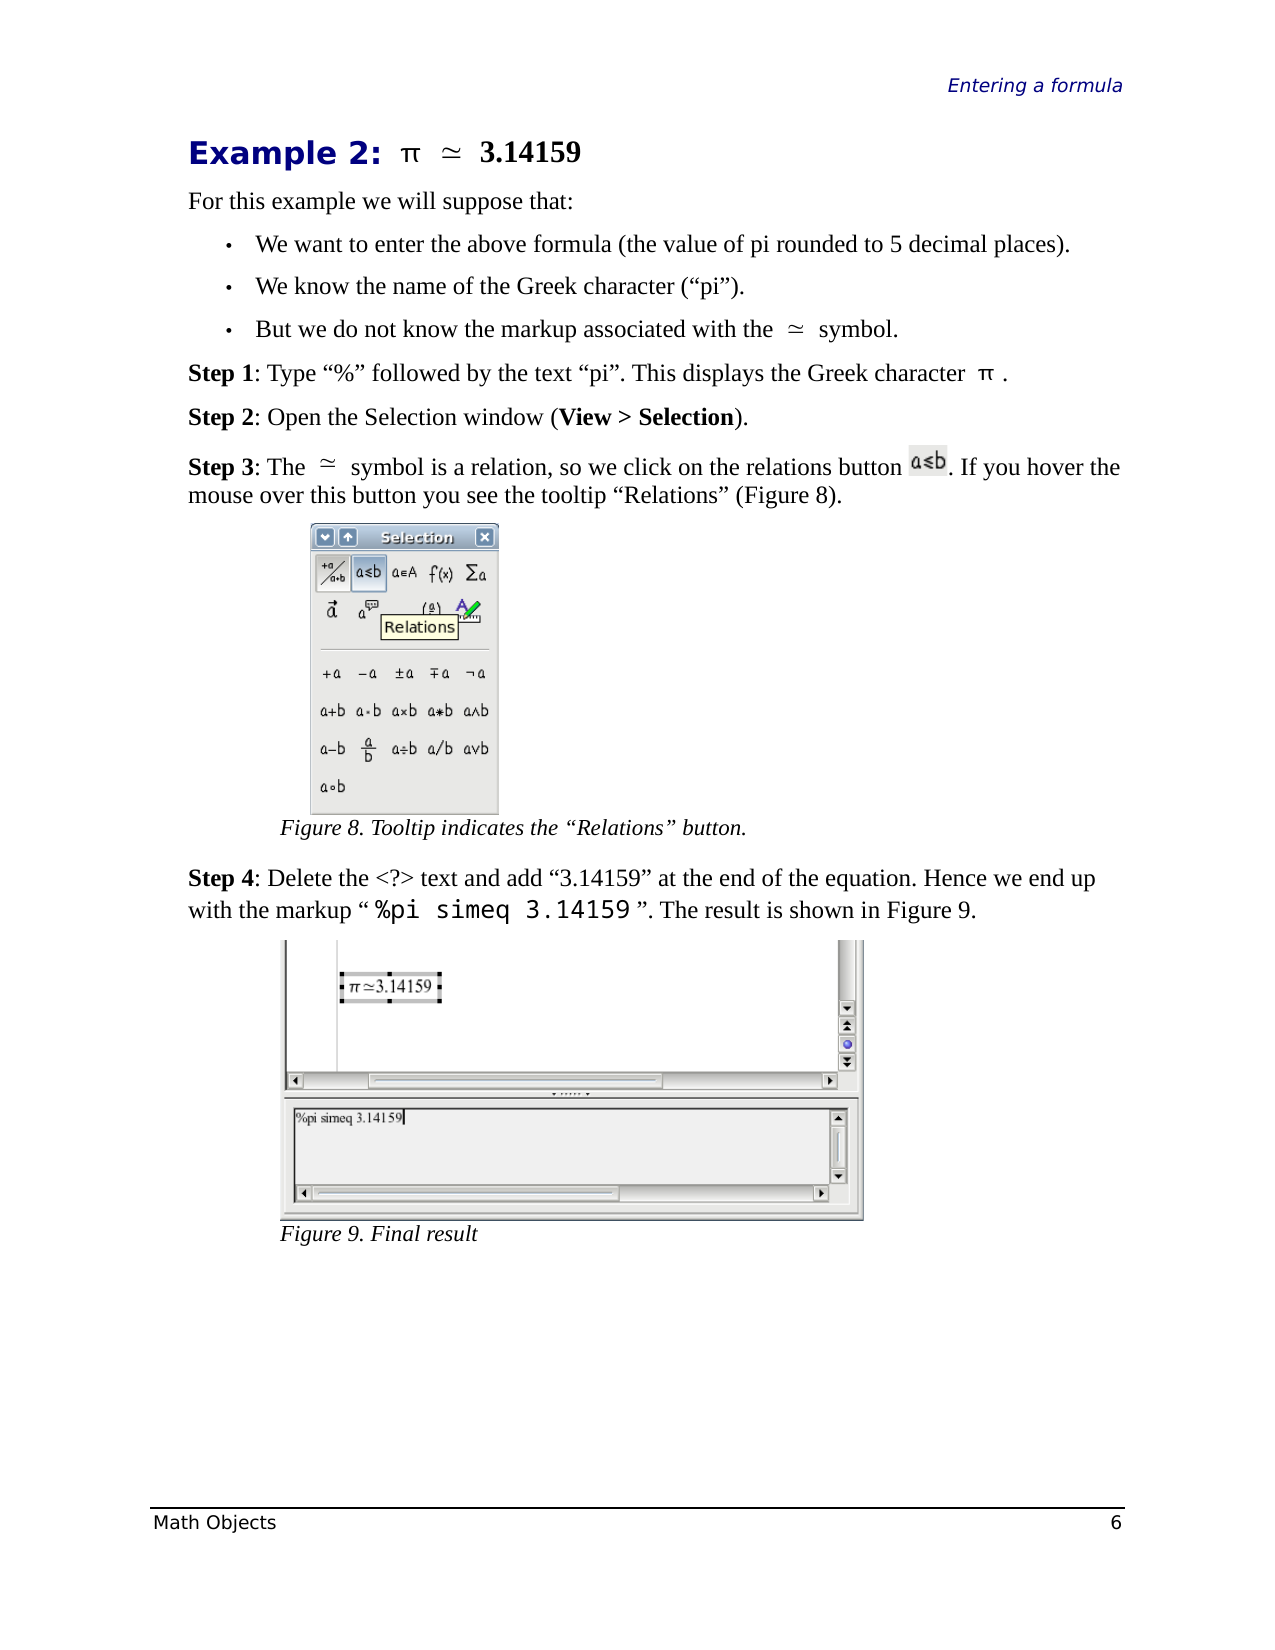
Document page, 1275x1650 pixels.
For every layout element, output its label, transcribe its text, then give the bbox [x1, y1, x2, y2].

text Step 4: Delete the <?> text and add “3.14159” at the end of the equation. Hence we end up with the markup “ %pi simeq 3.14159 ”. The result is shown in Figure 9. [188, 864, 1125, 926]
picture [280, 940, 864, 1221]
text Figure 8. Tooltip indicates the “Relations” button. [280, 524, 775, 840]
text Step 3: The symbol is a relation, so we click on the relations button . If you hover the mouse over this button you see the tooltip “Relations” (Figure 8). [188, 445, 1125, 509]
picture [908, 445, 948, 476]
list But we do not know the markup associated with the symbol. [226, 315, 1125, 342]
text Step 2: Open the Selection window (View > Selection). [188, 403, 1125, 430]
picture [310, 523, 499, 815]
list We know the name of the Greek character (“pi”). [226, 272, 1125, 300]
list We want to enter the above formula (the value of pi rounded to 5 decimal places). [226, 230, 1125, 257]
subtitle Example 2: [188, 134, 1125, 172]
text Step 1: Type “%” followed by the text “pi”. This displays the Greek character . [188, 357, 1125, 388]
text For this example we will suppose that: [188, 187, 1125, 215]
text Figure 9. Final result [280, 1221, 864, 1246]
